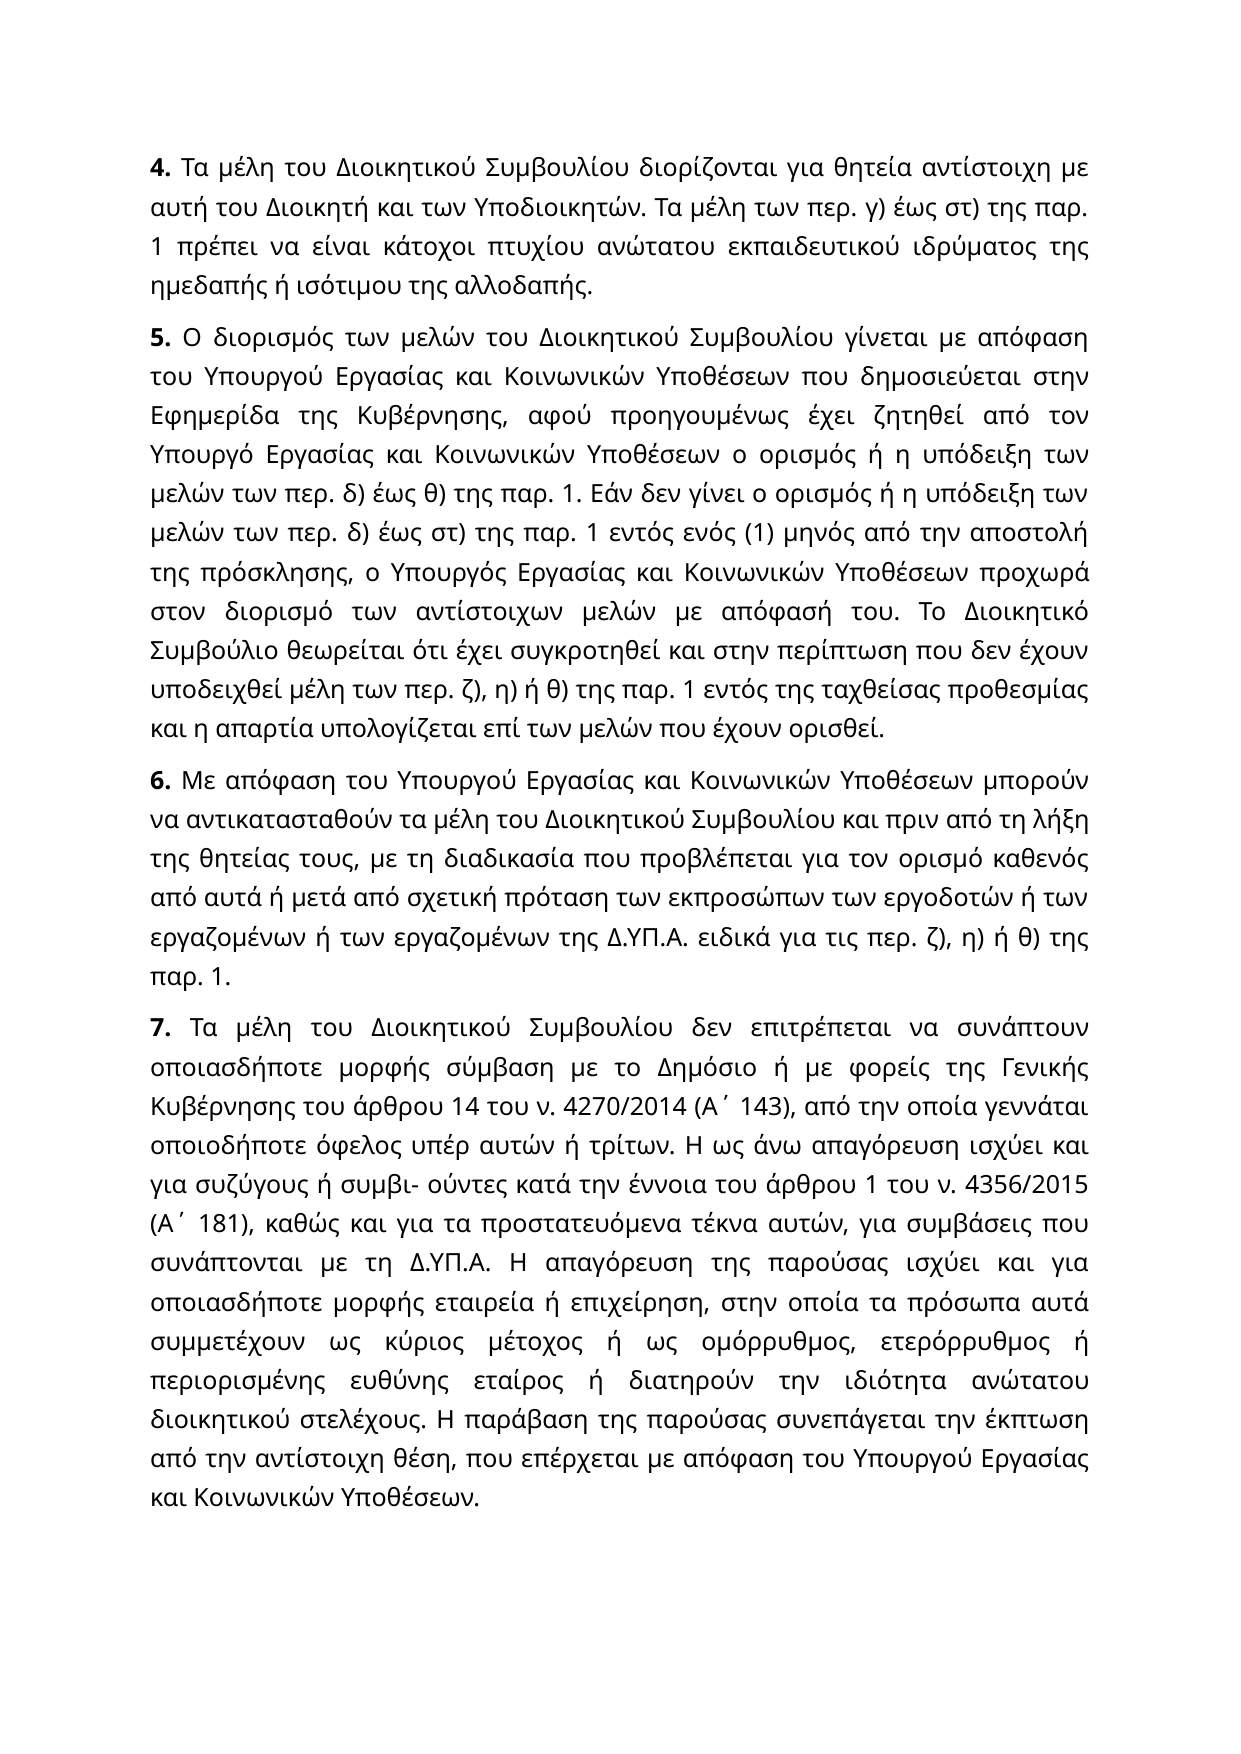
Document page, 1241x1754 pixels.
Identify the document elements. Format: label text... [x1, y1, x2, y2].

text 5. Ο διορισμός των μελών του Διοικητικού Συμβουλίου γίνεται με απόφαση του Υπουργού Εργασίας και Κοινωνικών Υποθέσεων που δημοσιεύεται στην Εφημερίδα της Κυβέρνησης, αφού προηγουμένως έχει ζητηθεί από τον Υπουργό Εργασίας και Κοινωνικών Υποθέσεων ο ορισμός ή η υπόδειξη των μελών των περ. δ) έως θ) της παρ. 1. Εάν δεν γίνει ο ορισμός ή η υπόδειξη των μελών των περ. δ) έως στ) της παρ. 1 εντός ενός (1) μηνός από την αποστολή της πρόσκλησης, ο Υπουργός Εργασίας και Κοινωνικών Υποθέσεων προχωρά στον διορισμό των αντίστοιχων μελών με απόφασή του. Το Διοικητικό Συμβούλιο θεωρείται ότι έχει συγκροτηθεί και στην περίπτωση που δεν έχουν υποδειχθεί μέλη των περ. ζ), η) ή θ) της παρ. 1 εντός της ταχθείσας προθεσμίας και η απαρτία υπολογίζεται επί των μελών που έχουν ορισθεί. [150, 319, 1090, 745]
text 7. Τα μέλη του Διοικητικού Συμβουλίου δεν επιτρέπεται να συνάπτουν οποιασδήποτε μορφής σύμβαση με το Δημόσιο ή με φορείς της Γενικής Κυβέρνησης του άρθρου 14 του ν. 4270/2014 (Α΄ 143), από την οποία γεννάται οποιοδήποτε όφελος υπέρ αυτών ή τρίτων. Η ως άνω απαγόρευση ισχύει και για συζύγους ή συμβι- ούντες κατά την έννοια του άρθρου 1 του ν. 4356/2015 (Α΄ 181), καθώς και για τα προστατευόμενα τέκνα αυτών, για συμβάσεις που συνάπτονται με τη Δ.ΥΠ.Α. Η απαγόρευση της παρούσας ισχύει και για οποιασδήποτε μορφής εταιρεία ή επιχείρηση, στην οποία τα πρόσωπα αυτά συμμετέχουν ως κύριος μέτοχος ή ως ομόρρυθμος, ετερόρρυθμος ή περιορισμένης ευθύνης εταίρος ή διατηρούν την ιδιότητα ανώτατου διοικητικού στελέχους. Η παράβαση της παρούσας συνεπάγεται την έκπτωση από την αντίστοιχη θέση, που επέρχεται με απόφαση του Υπουργού Εργασίας και Κοινωνικών Υποθέσεων. [150, 1010, 1090, 1514]
text 6. Με απόφαση του Υπουργού Εργασίας και Κοινωνικών Υποθέσεων μπορούν να αντικατασταθούν τα μέλη του Διοικητικού Συμβουλίου και πριν από τη λήξη της θητείας τους, με τη διαδικασία που προβλέπεται για τον ορισμό καθενός από αυτά ή μετά από σχετική πρόταση των εκπροσώπων των εργοδοτών ή των εργαζομένων ή των εργαζομένων της Δ.ΥΠ.Α. ειδικά για τις περ. ζ), η) ή θ) της παρ. 1. [150, 762, 1090, 992]
text 4. Τα μέλη του Διοικητικού Συμβουλίου διορίζονται για θητεία αντίστοιχη με αυτή του Διοικητή και των Υποδιοικητών. Τα μέλη των περ. γ) έως στ) της παρ. 1 πρέπει να είναι κάτοχοι πτυχίου ανώτατου εκπαιδευτικού ιδρύματος της ημεδαπής ή ισότιμου της αλλοδαπής. [150, 150, 1090, 302]
